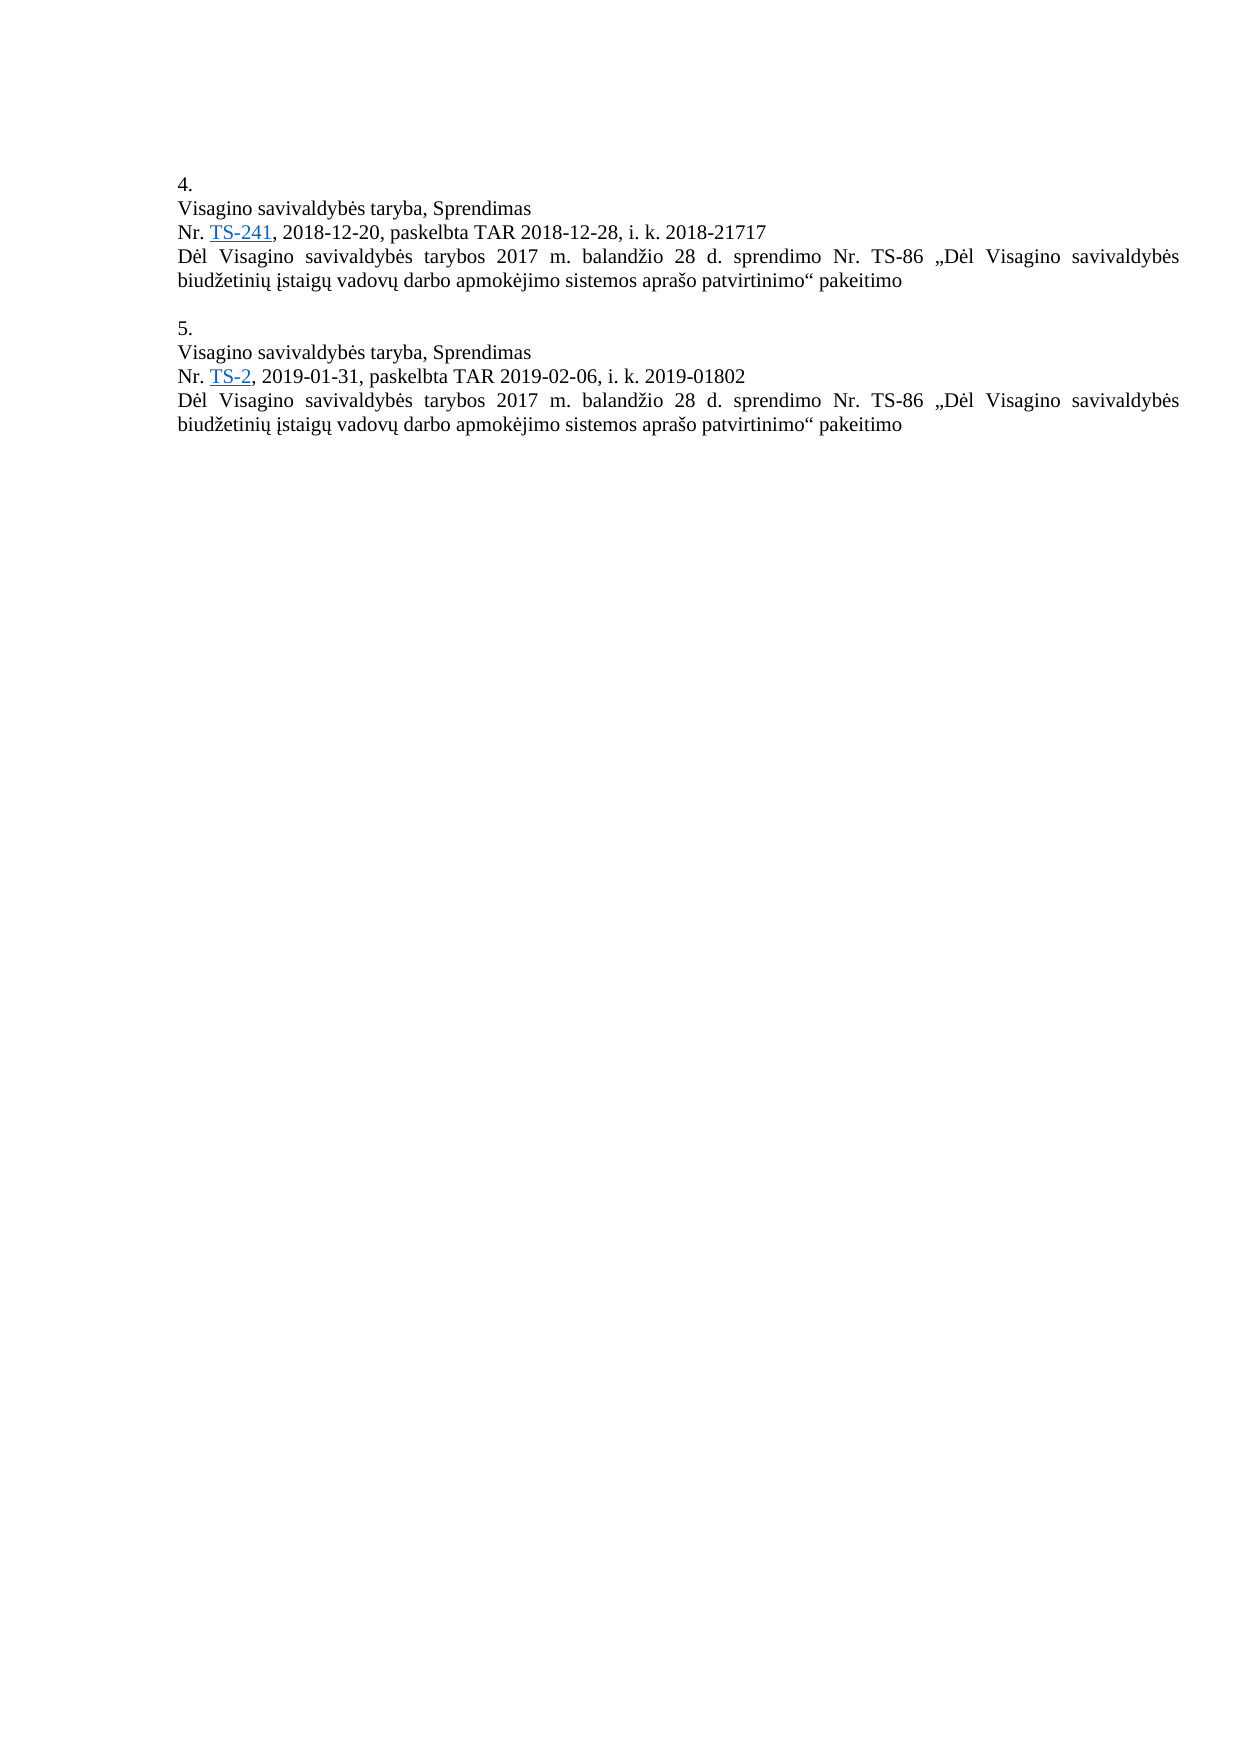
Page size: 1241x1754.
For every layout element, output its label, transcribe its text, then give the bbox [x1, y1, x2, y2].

text Dėl Visagino savivaldybės tarybos 2017 m. balandžio 28 d. sprendimo Nr. TS-86 „Dėl Visagino savivaldybės biudžetinių įstaigų vadovų darbo apmokėjimo sistemos aprašo patvirtinimo“ pakeitimo [177, 244, 1181, 292]
text Visagino savivaldybės taryba, Sprendimas [177, 340, 1181, 364]
text Nr. TS-241, 2018-12-20, paskelbta TAR 2018-12-28, i. k. 2018-21717 [177, 220, 1181, 244]
text Visagino savivaldybės taryba, Sprendimas [177, 196, 1181, 220]
text 5. [177, 316, 1181, 340]
text 4. [177, 172, 1181, 196]
text Dėl Visagino savivaldybės tarybos 2017 m. balandžio 28 d. sprendimo Nr. TS-86 „Dėl Visagino savivaldybės biudžetinių įstaigų vadovų darbo apmokėjimo sistemos aprašo patvirtinimo“ pakeitimo [177, 388, 1181, 436]
text Nr. TS-2, 2019-01-31, paskelbta TAR 2019-02-06, i. k. 2019-01802 [177, 364, 1181, 388]
